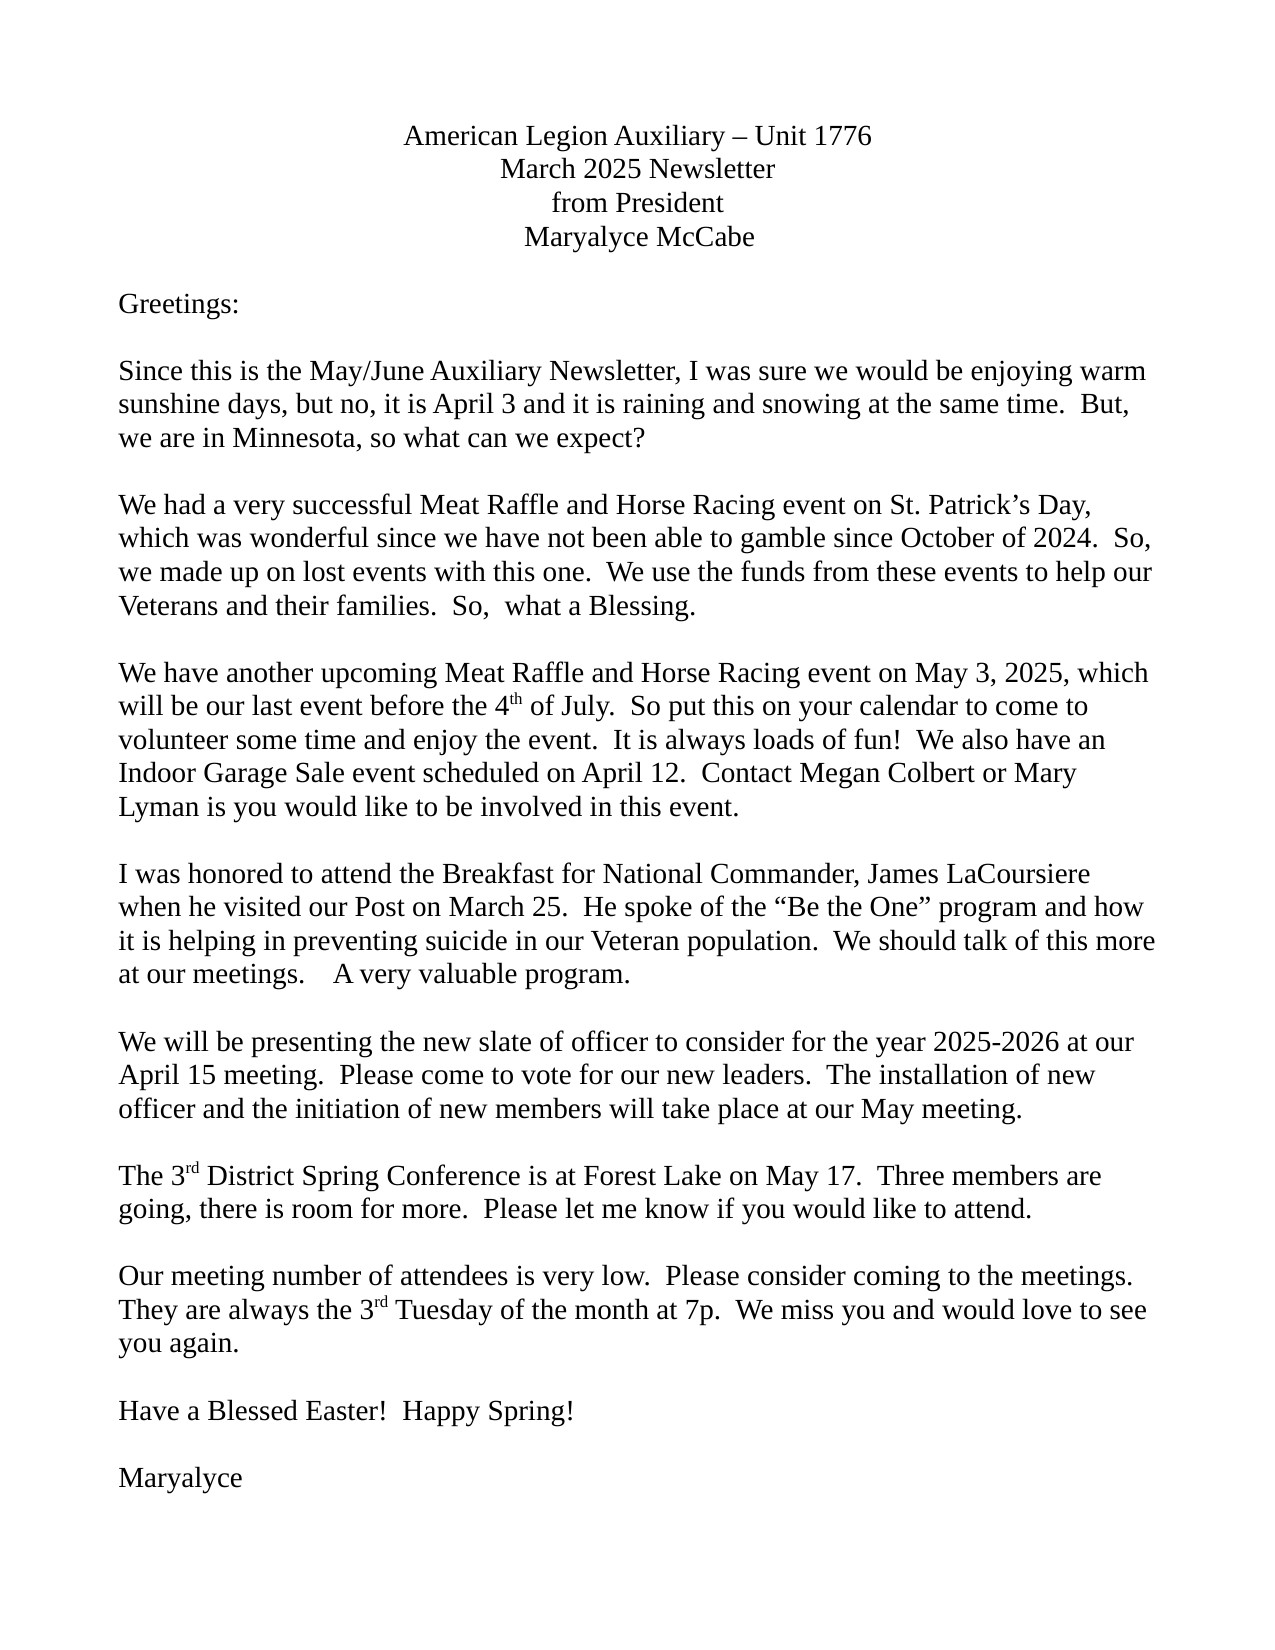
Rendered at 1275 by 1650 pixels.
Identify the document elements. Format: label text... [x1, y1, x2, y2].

text from President [118, 185, 1157, 219]
text March 2025 Newsletter [118, 152, 1157, 185]
text Maryalyce [118, 1460, 1157, 1493]
text Since this is the May/June Auxiliary Newsletter, I was sure we would be enjoying warm sunshine days, but no, it is April 3 and it is raining and snowing at the same time. But, we are in Minnesota, so what can we expect? [118, 353, 1157, 453]
text Have a Blessed Easter! Happy Spring! [118, 1393, 1157, 1426]
text We had a very successful Meat Raffle and Horse Racing event on St. Patrick’s Day, which was wonderful since we have not been able to gamble since October of 2024. So, we made up on lost events with this one. We use the funds from these events to help our Veterans and their families. So, what a Blessing. [118, 487, 1157, 621]
text I was honored to attend the Breakfast for National Commander, James LaCoursiere when he visited our Post on March 25. He spoke of the “Be the One” program and how it is helping in preventing suicide in our Veteran population. We should talk of this more at our meetings. A very valuable program. [118, 856, 1157, 990]
text We have another upcoming Meat Raffle and Horse Racing event on May 3, 2025, which will be our last event before the 4th of July. So put this on your calendar to come to volunteer some time and enjoy the event. It is always loads of fun! We also have an Indoor Garage Sale event scheduled on April 12. Contact Megan Colbert or Mary Lyman is you would like to be involved in this event. [118, 655, 1157, 822]
text American Legion Auxiliary – Unit 1776 [118, 118, 1157, 152]
text We will be presenting the new slate of officer to consider for the year 2025-2026 at our April 15 meeting. Please come to vote for our new leaders. The installation of new officer and the initiation of new members will take place at our May meeting. [118, 1024, 1157, 1124]
text Our meeting number of attendees is very low. Please consider coming to the meetings. They are always the 3rd Tuesday of the month at 7p. We miss you and would love to see you again. [118, 1258, 1157, 1359]
text Greetings: [118, 286, 1157, 319]
text The 3rd District Spring Conference is at Forest Lake on May 17. Three members are going, there is room for more. Please let me know if you would like to attend. [118, 1158, 1157, 1225]
text Maryalyce McCabe [118, 219, 1157, 252]
